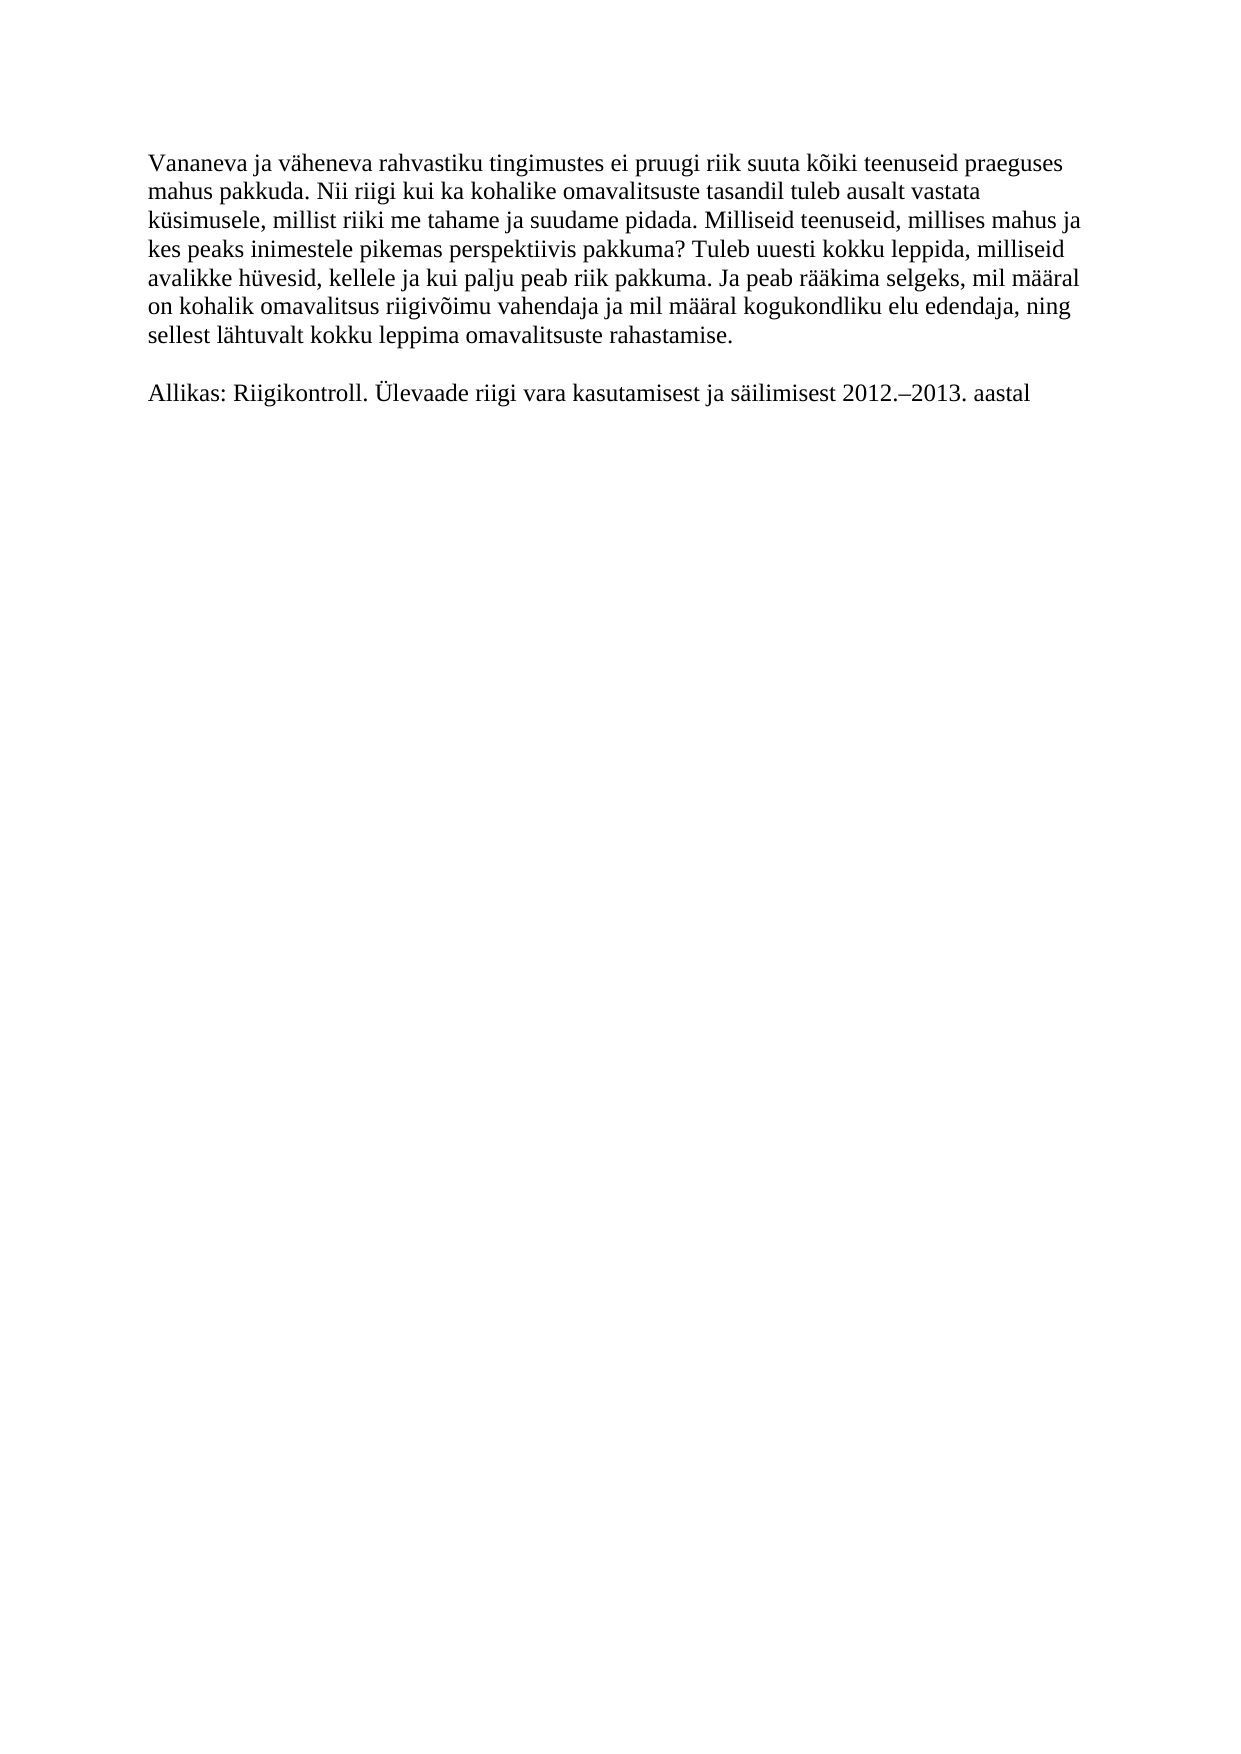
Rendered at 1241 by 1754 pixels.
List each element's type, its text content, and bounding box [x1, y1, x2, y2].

text Vananeva ja väheneva rahvastiku tingimustes ei pruugi riik suuta kõiki teenuseid praeguses mahus pakkuda. Nii riigi kui ka kohalike omavalitsuste tasandil tuleb ausalt vastata küsimusele, millist riiki me tahame ja suudame pidada. Milliseid teenuseid, millises mahus ja kes peaks inimestele pikemas perspektiivis pakkuma? Tuleb uuesti kokku leppida, milliseid avalikke hüvesid, kellele ja kui palju peab riik pakkuma. Ja peab rääkima selgeks, mil määral on kohalik omavalitsus riigivõimu vahendaja ja mil määral kogukondliku elu edendaja, ning sellest lähtuvalt kokku leppima omavalitsuste rahastamise. [148, 148, 1093, 349]
text Allikas: Riigikontroll. Ülevaade riigi vara kasutamisest ja säilimisest 2012.–2013. aastal [148, 378, 1093, 406]
